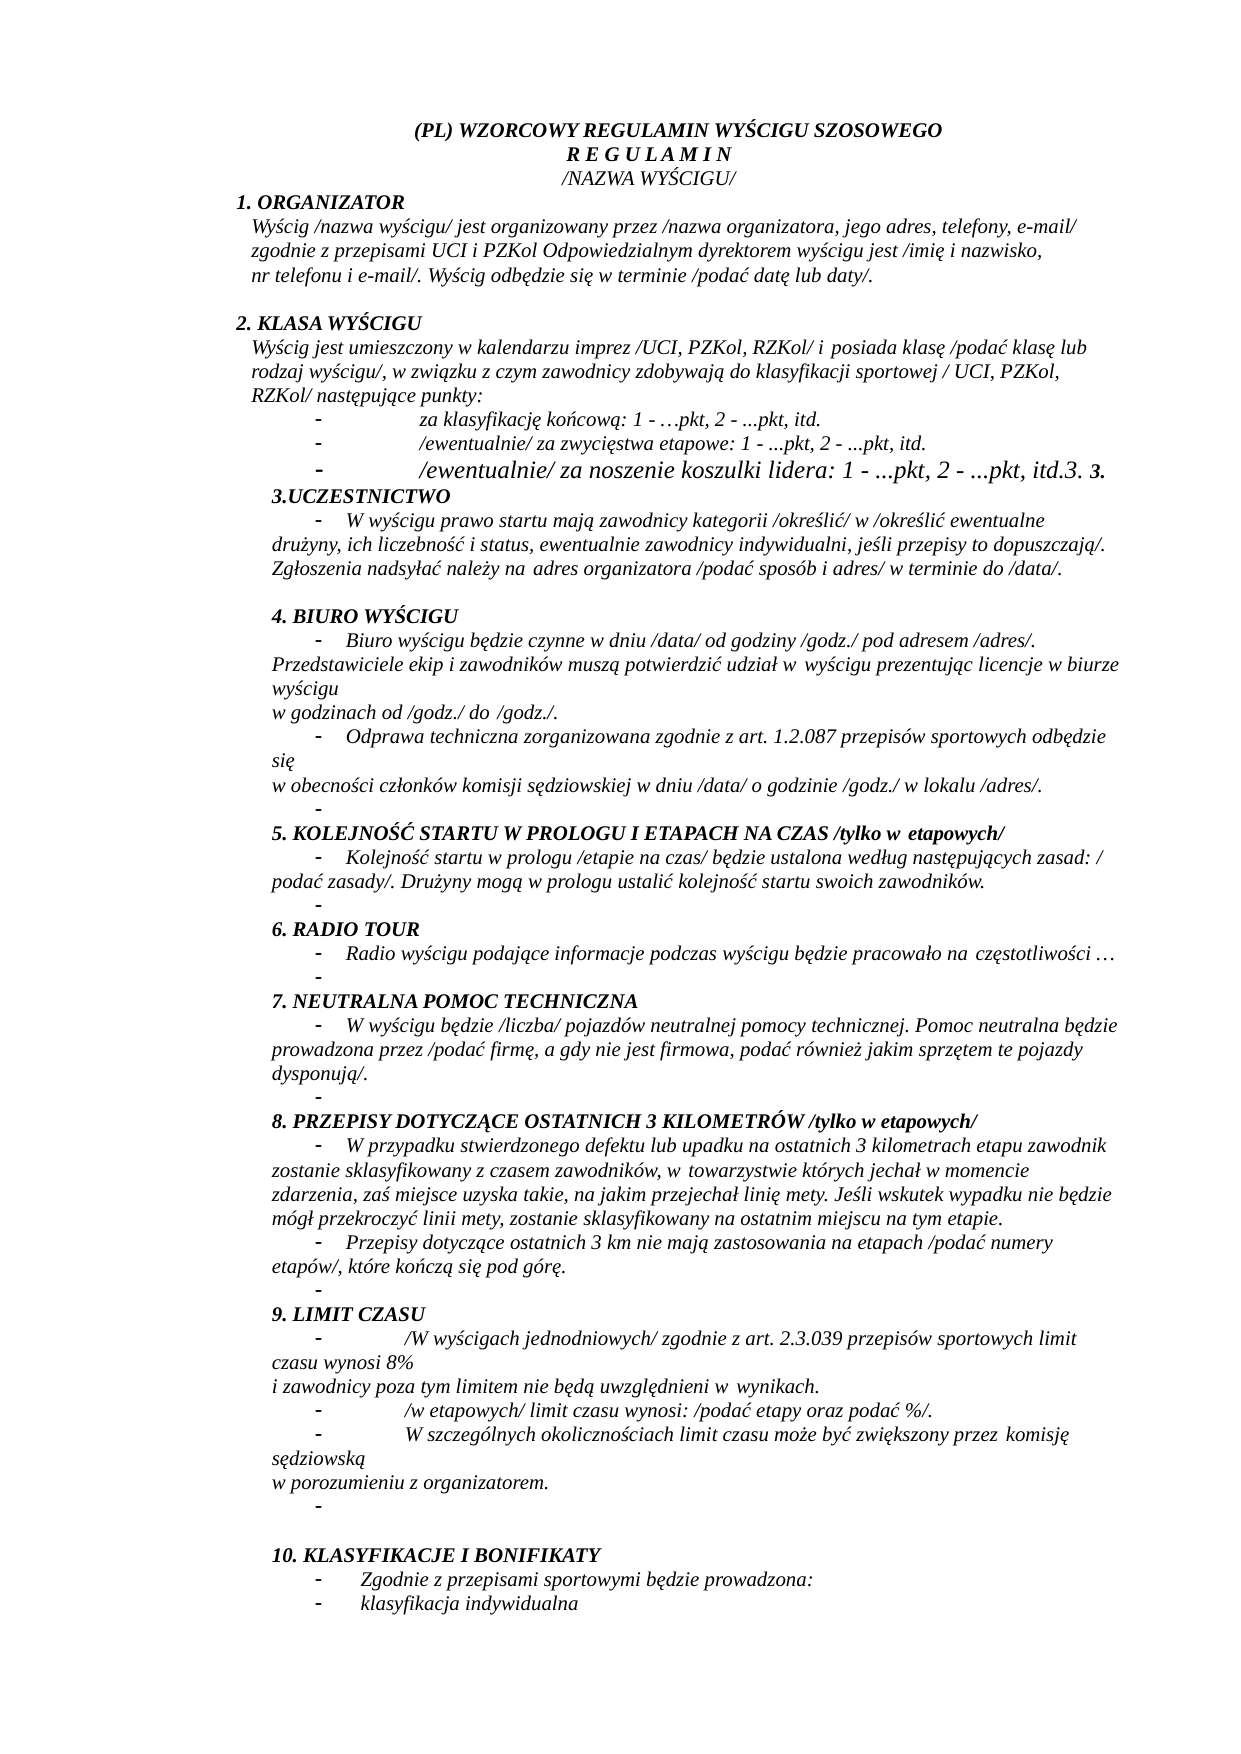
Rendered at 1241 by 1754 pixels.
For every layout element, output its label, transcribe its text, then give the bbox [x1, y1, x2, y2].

list 7. NEUTRALNA POMOC TECHNICZNA [272, 989, 1122, 1013]
list Radio wyścigu podające informacje podczas wyścigu będzie pracowało na częstotliwości … [272, 941, 1122, 965]
list W wyścigu prawo startu mają zawodnicy kategorii /określić/ w /określić ewentualne drużyny, ich liczebność i status, ewentualnie zawodnicy indywidualni, jeśli przepisy to dopuszczają/. Zgłoszenia nadsyłać należy na adres organizatora /podać sposób i adres/ w terminie do /data/. [272, 508, 1122, 580]
text 1. ORGANIZATOR [236, 190, 1122, 214]
list Zgodnie z przepisami sportowymi będzie prowadzona: [272, 1567, 1122, 1591]
text 2. KLASA WYŚCIGU [236, 311, 1122, 335]
list 5. KOLEJNOŚĆ STARTU W PROLOGU I ETAPACH NA CZAS /tylko w etapowych/ [272, 821, 1122, 845]
text (PL) WZORCOWY REGULAMIN WYŚCIGU SZOSOWEGO [236, 118, 1122, 142]
list 10. KLASYFIKACJE I BONIFIKATY [272, 1542, 1122, 1567]
list Odprawa techniczna zorganizowana zgodnie z art. 1.2.087 przepisów sportowych odbędzie się w obecności członków komisji sędziowskiej w dniu /data/ o godzinie /godz./ w lokalu /adres/. [272, 724, 1122, 797]
list /ewentualnie/ za noszenie koszulki lidera: 1 - ...pkt, 2 - ...pkt, itd.3. 3. 3.UCZESTNICTWO [272, 455, 1122, 508]
list Przepisy dotyczące ostatnich 3 km nie mają zastosowania na etapach /podać numery etapów/, które kończą się pod górę. [272, 1230, 1122, 1278]
text R E G U L A M I N [177, 142, 1122, 166]
list W szczególnych okolicznościach limit czasu może być zwiększony przez komisję sędziowską w porozumieniu z organizatorem. [272, 1422, 1122, 1494]
list W przypadku stwierdzonego defektu lub upadku na ostatnich 3 kilometrach etapu zawodnik zostanie sklasyfikowany z czasem zawodników, w towarzystwie których jechał w momencie zdarzenia, zaś miejsce uzyska takie, na jakim przejechał linię mety. Jeśli wskutek wypadku nie będzie mógł przekroczyć linii mety, zostanie sklasyfikowany na ostatnim miejscu na tym etapie. [272, 1133, 1122, 1230]
text /NAZWA WYŚCIGU/ [177, 166, 1122, 190]
list 4. BIURO WYŚCIGU [272, 604, 1122, 628]
list 8. PRZEPISY DOTYCZĄCE OSTATNICH 3 KILOMETRÓW /tylko w etapowych/ [272, 1109, 1122, 1133]
text Wyścig /nazwa wyścigu/ jest organizowany przez /nazwa organizatora, jego adres, telefony, e-mail/ zgodnie z przepisami UCI i PZKol Odpowiedzialnym dyrektorem wyścigu jest /imię i nazwisko, nr telefonu i e-mail/. Wyścig odbędzie się w terminie /podać datę lub daty/. [251, 214, 1122, 287]
text Wyścig jest umieszczony w kalendarzu imprez /UCI, PZKol, RZKol/ i posiada klasę /podać klasę lub rodzaj wyścigu/, w związku z czym zawodnicy zdobywają do klasyfikacji sportowej / UCI, PZKol, RZKol/ następujące punkty: [251, 335, 1122, 407]
list Biuro wyścigu będzie czynne w dniu /data/ od godziny /godz./ pod adresem /adres/. Przedstawiciele ekip i zawodników muszą potwierdzić udział w wyścigu prezentując licencje w biurze wyścigu w godzinach od /godz./ do /godz./. [272, 628, 1122, 724]
list 6. RADIO TOUR [272, 917, 1122, 941]
list klasyfikacja indywidualna [272, 1591, 1122, 1615]
list W wyścigu będzie /liczba/ pojazdów neutralnej pomocy technicznej. Pomoc neutralna będzie prowadzona przez /podać firmę, a gdy nie jest firmowa, podać również jakim sprzętem te pojazdy dysponują/. [272, 1013, 1122, 1085]
list Kolejność startu w prologu /etapie na czas/ będzie ustalona według następujących zasad: / podać zasady/. Drużyny mogą w prologu ustalić kolejność startu swoich zawodników. [272, 845, 1122, 893]
list /ewentualnie/ za zwycięstwa etapowe: 1 - ...pkt, 2 - ...pkt, itd. [272, 431, 1122, 455]
list za klasyfikację końcową: 1 - …pkt, 2 - ...pkt, itd. [272, 407, 1122, 431]
list /w etapowych/ limit czasu wynosi: /podać etapy oraz podać %/. [272, 1398, 1122, 1422]
list 9. LIMIT CZASU [272, 1302, 1122, 1326]
list /W wyścigach jednodniowych/ zgodnie z art. 2.3.039 przepisów sportowych limit czasu wynosi 8% i zawodnicy poza tym limitem nie będą uwzględnieni w wynikach. [272, 1326, 1122, 1398]
